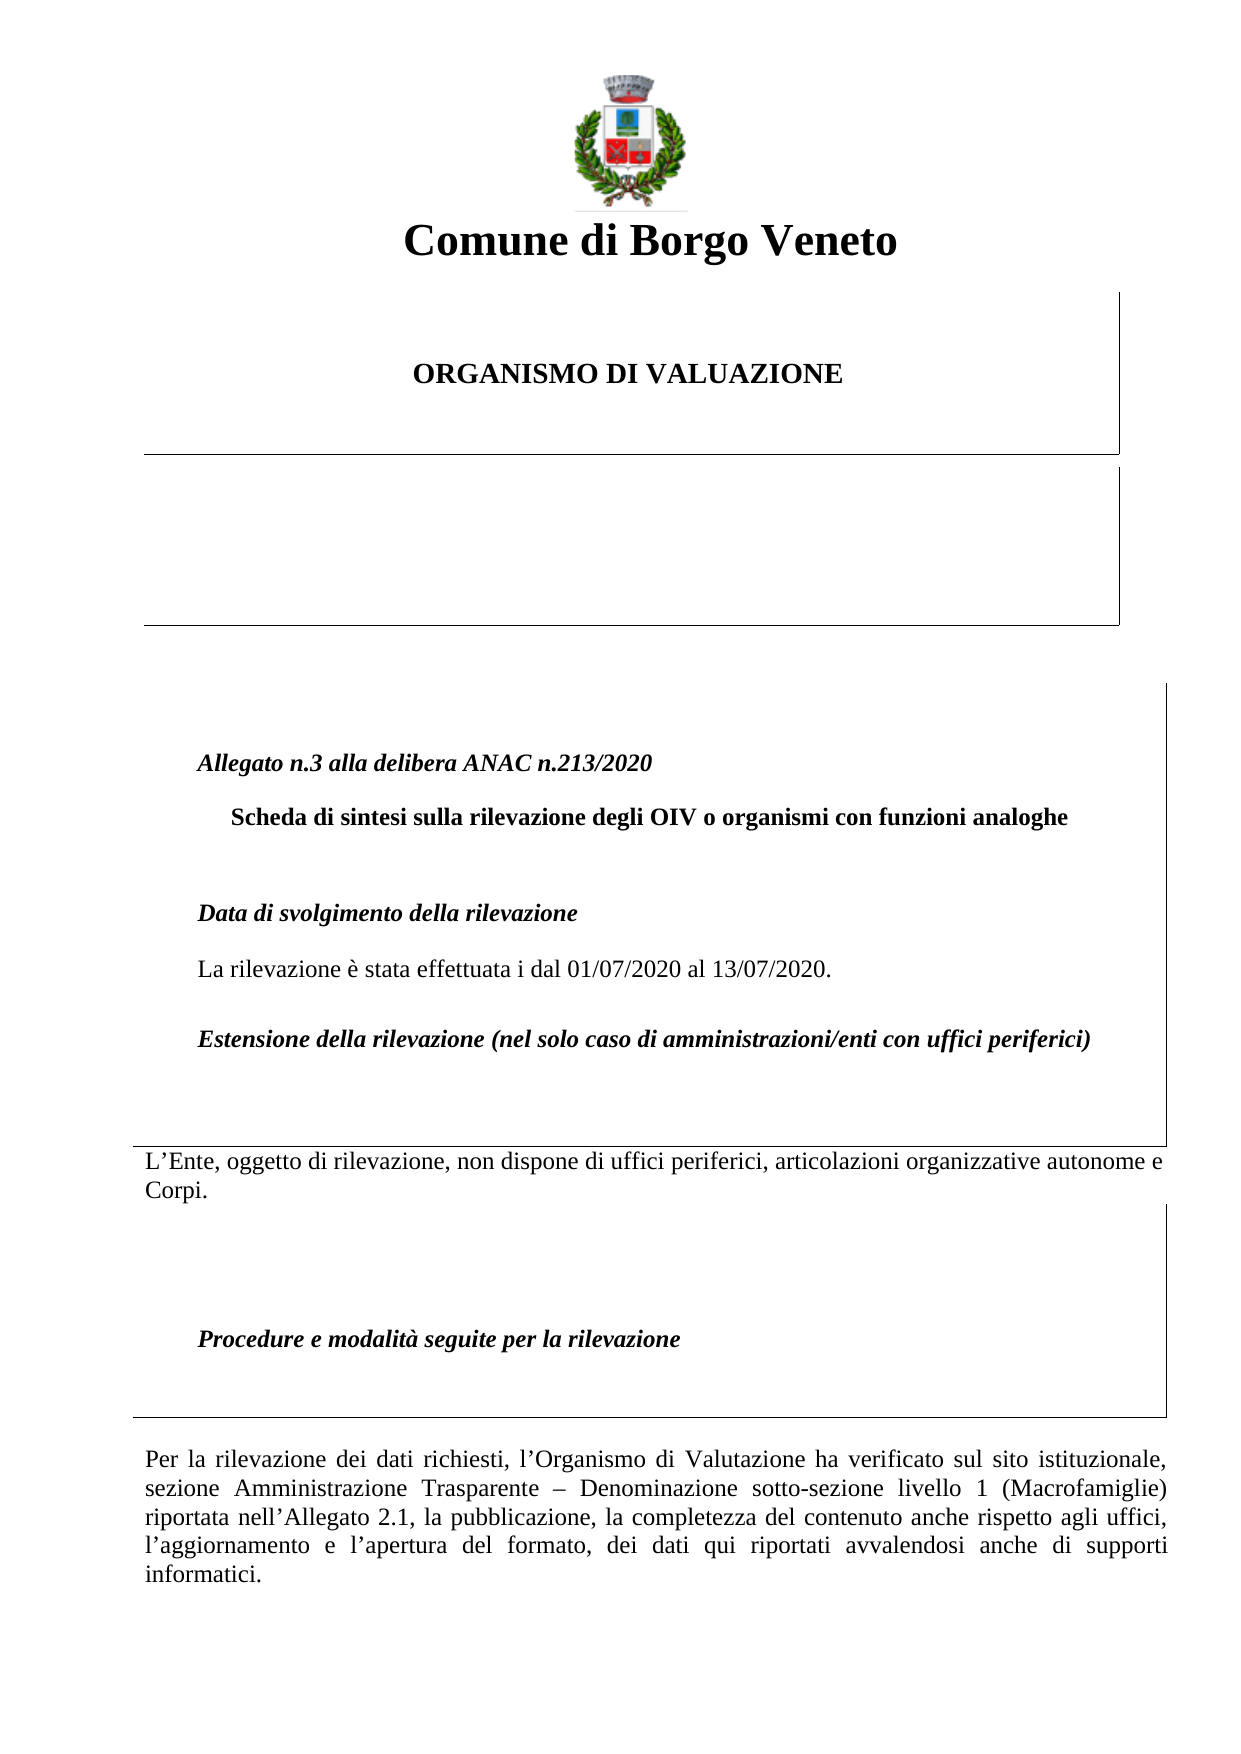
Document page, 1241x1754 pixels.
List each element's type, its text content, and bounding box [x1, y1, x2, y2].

text Procedure e modalità seguite per la rilevazione [133, 1259, 1167, 1417]
text La rilevazione è stata effettuata i dal 01/07/2020 al 13/07/2020. [133, 889, 1167, 983]
subtitle Allegato n.3 alla delibera ANAC n.213/2020 [133, 683, 1166, 737]
text Estensione della rilevazione (nel solo caso di amministrazioni/enti con uffici periferici) [133, 1024, 1166, 1053]
text L’Ente, oggetto di rilevazione, non dispone di uffici periferici, articolazioni organizzative autonome e Corpi. [145, 1146, 1169, 1204]
picture [574, 75, 689, 213]
text Per la rilevazione dei dati richiesti, l’Organismo di Valutazione ha verificato sul sito istituzionale, sezione Amministrazione Trasparente – Denominazione sotto-sezione livello 1 (Macrofamiglie) riportata nell’Allegato 2.1, la pubblicazione, la completezza del contenuto anche rispetto agli uffici, l’aggiornamento e l’apertura del formato, dei dati qui riportati avvalendosi anche di supporti informatici. [145, 1444, 1169, 1588]
text Scheda di sintesi sulla rilevazione degli OIV o organismi con funzioni analoghe [133, 737, 1167, 830]
text Data di svolgimento della rilevazione [133, 834, 1167, 889]
